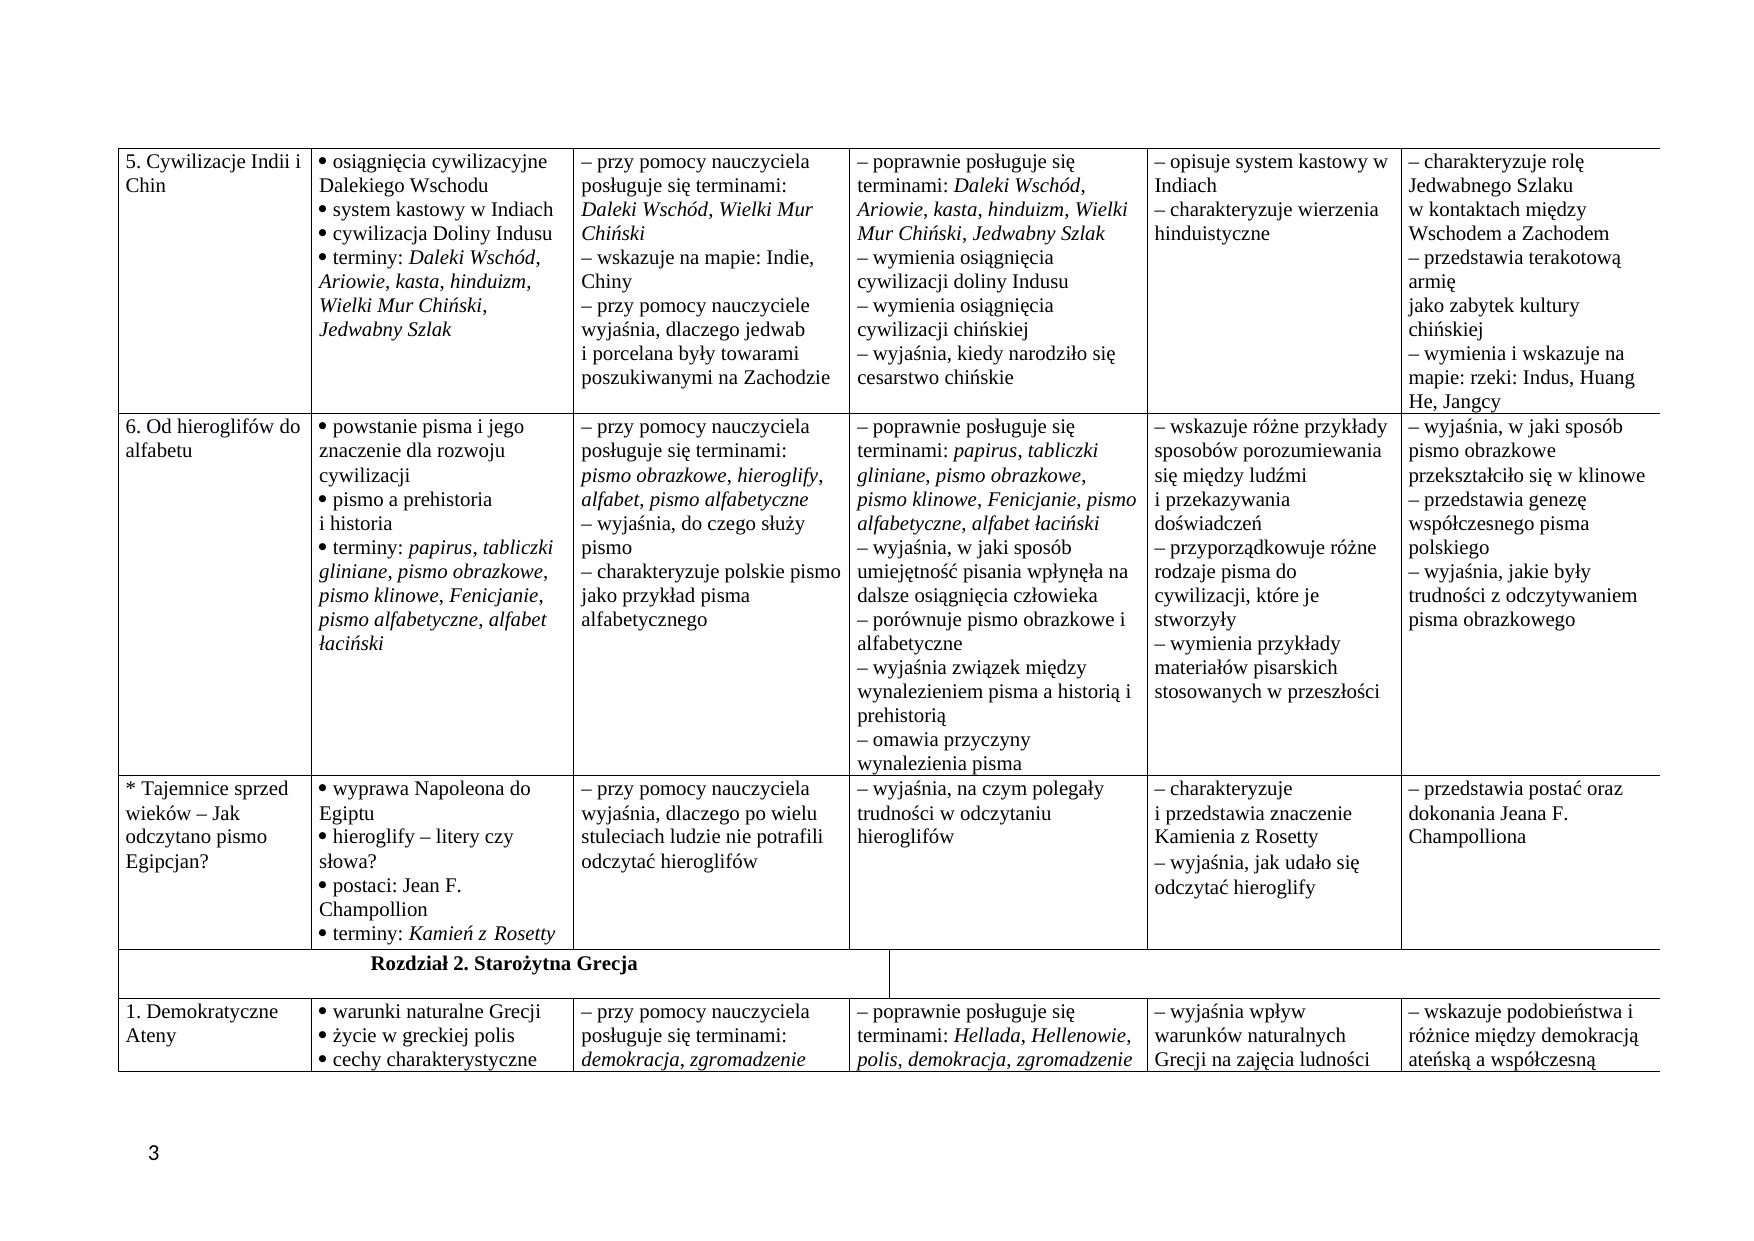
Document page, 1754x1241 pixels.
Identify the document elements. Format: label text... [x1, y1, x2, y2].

table_cell – przy pomocy nauczyciela posługuje się terminami: Daleki Wschód, Wielki Mur Chiński – wskazuje na mapie: Indie, Chiny – przy pomocy nauczyciele wyjaśnia, dlaczego jedwab i porcelana były towarami poszukiwanymi na Zachodzie [574, 149, 849, 413]
table_cell Rozdział 2. Starożytna Grecja [119, 950, 889, 998]
table_cell – wskazuje różne przykłady sposobów porozumiewania się między ludźmi i przekazywania doświadczeń – przyporządkowuje różne rodzaje pisma do cywilizacji, które je stworzyły – wymienia przykłady materiałów pisarskich stosowanych w przeszłości [1148, 414, 1401, 775]
table_cell  wyprawa Napoleona do Egiptu  hieroglify – litery czy słowa?  postaci: Jean F. Champollion  terminy: Kamień z Rosetty [312, 776, 573, 949]
table_cell 6. Od hieroglifów do alfabetu [119, 414, 311, 775]
table_cell – przedstawia postać oraz dokonania Jeana F. Champolliona [1402, 776, 1660, 949]
table_cell – charakteryzuje i przedstawia znaczenie Kamienia z Rosetty – wyjaśnia, jak udało się odczytać hieroglify [1148, 776, 1401, 949]
table_cell 5. Cywilizacje Indii i Chin [119, 149, 311, 413]
table_cell – wskazuje podobieństwa i różnice między demokracją ateńską a współczesną [1402, 999, 1660, 1071]
table_cell – poprawnie posługuje się terminami: Daleki Wschód, Ariowie, kasta, hinduizm, Wielki Mur Chiński, Jedwabny Szlak – wymienia osiągnięcia cywilizacji doliny Indusu – wymienia osiągnięcia cywilizacji chińskiej – wyjaśnia, kiedy narodziło się cesarstwo chińskie [850, 149, 1147, 413]
table_cell – przy pomocy nauczyciela posługuje się terminami: demokracja, zgromadzenie [574, 999, 849, 1071]
table_cell – wyjaśnia, w jaki sposób pismo obrazkowe przekształciło się w klinowe – przedstawia genezę współczesnego pisma polskiego – wyjaśnia, jakie były trudności z odczytywaniem pisma obrazkowego [1402, 414, 1660, 775]
table_cell – charakteryzuje rolę Jedwabnego Szlaku w kontaktach między Wschodem a Zachodem – przedstawia terakotową armię jako zabytek kultury chińskiej – wymienia i wskazuje na mapie: rzeki: Indus, Huang He, Jangcy [1402, 149, 1660, 413]
table_cell – opisuje system kastowy w Indiach – charakteryzuje wierzenia hinduistyczne [1148, 149, 1401, 413]
table_cell – wyjaśnia, na czym polegały trudności w odczytaniu hieroglifów [850, 776, 1147, 949]
table_cell – poprawnie posługuje się terminami: Hellada, Hellenowie, polis, demokracja, zgromadzenie [850, 999, 1147, 1071]
table_cell * Tajemnice sprzed wieków – Jak odczytano pismo Egipcjan? [119, 776, 311, 949]
table_cell – poprawnie posługuje się terminami: papirus, tabliczki gliniane, pismo obrazkowe, pismo klinowe, Fenicjanie, pismo alfabetyczne, alfabet łaciński – wyjaśnia, w jaki sposób umiejętność pisania wpłynęła na dalsze osiągnięcia człowieka – porównuje pismo obrazkowe i alfabetyczne – wyjaśnia związek między wynalezieniem pisma a historią i prehistorią – omawia przyczyny wynalezienia pisma [850, 414, 1147, 775]
table_cell 1. Demokratyczne Ateny [119, 999, 311, 1071]
table_cell – wyjaśnia wpływ warunków naturalnych Grecji na zajęcia ludności [1148, 999, 1401, 1071]
table_cell – przy pomocy nauczyciela posługuje się terminami: pismo obrazkowe, hieroglify, alfabet, pismo alfabetyczne – wyjaśnia, do czego służy pismo – charakteryzuje polskie pismo jako przykład pisma alfabetycznego [574, 414, 849, 775]
table_cell  warunki naturalne Grecji  życie w greckiej polis  cechy charakterystyczne [312, 999, 573, 1071]
table_cell – przy pomocy nauczyciela wyjaśnia, dlaczego po wielu stuleciach ludzie nie potrafili odczytać hieroglifów [574, 776, 849, 949]
table_cell  powstanie pisma i jego znaczenie dla rozwoju cywilizacji  pismo a prehistoria i historia  terminy: papirus, tabliczki gliniane, pismo obrazkowe, pismo klinowe, Fenicjanie, pismo alfabetyczne, alfabet łaciński [312, 414, 573, 775]
table_cell  osiągnięcia cywilizacyjne Dalekiego Wschodu  system kastowy w Indiach  cywilizacja Doliny Indusu  terminy: Daleki Wschód, Ariowie, kasta, hinduizm, Wielki Mur Chiński, Jedwabny Szlak [312, 149, 573, 413]
